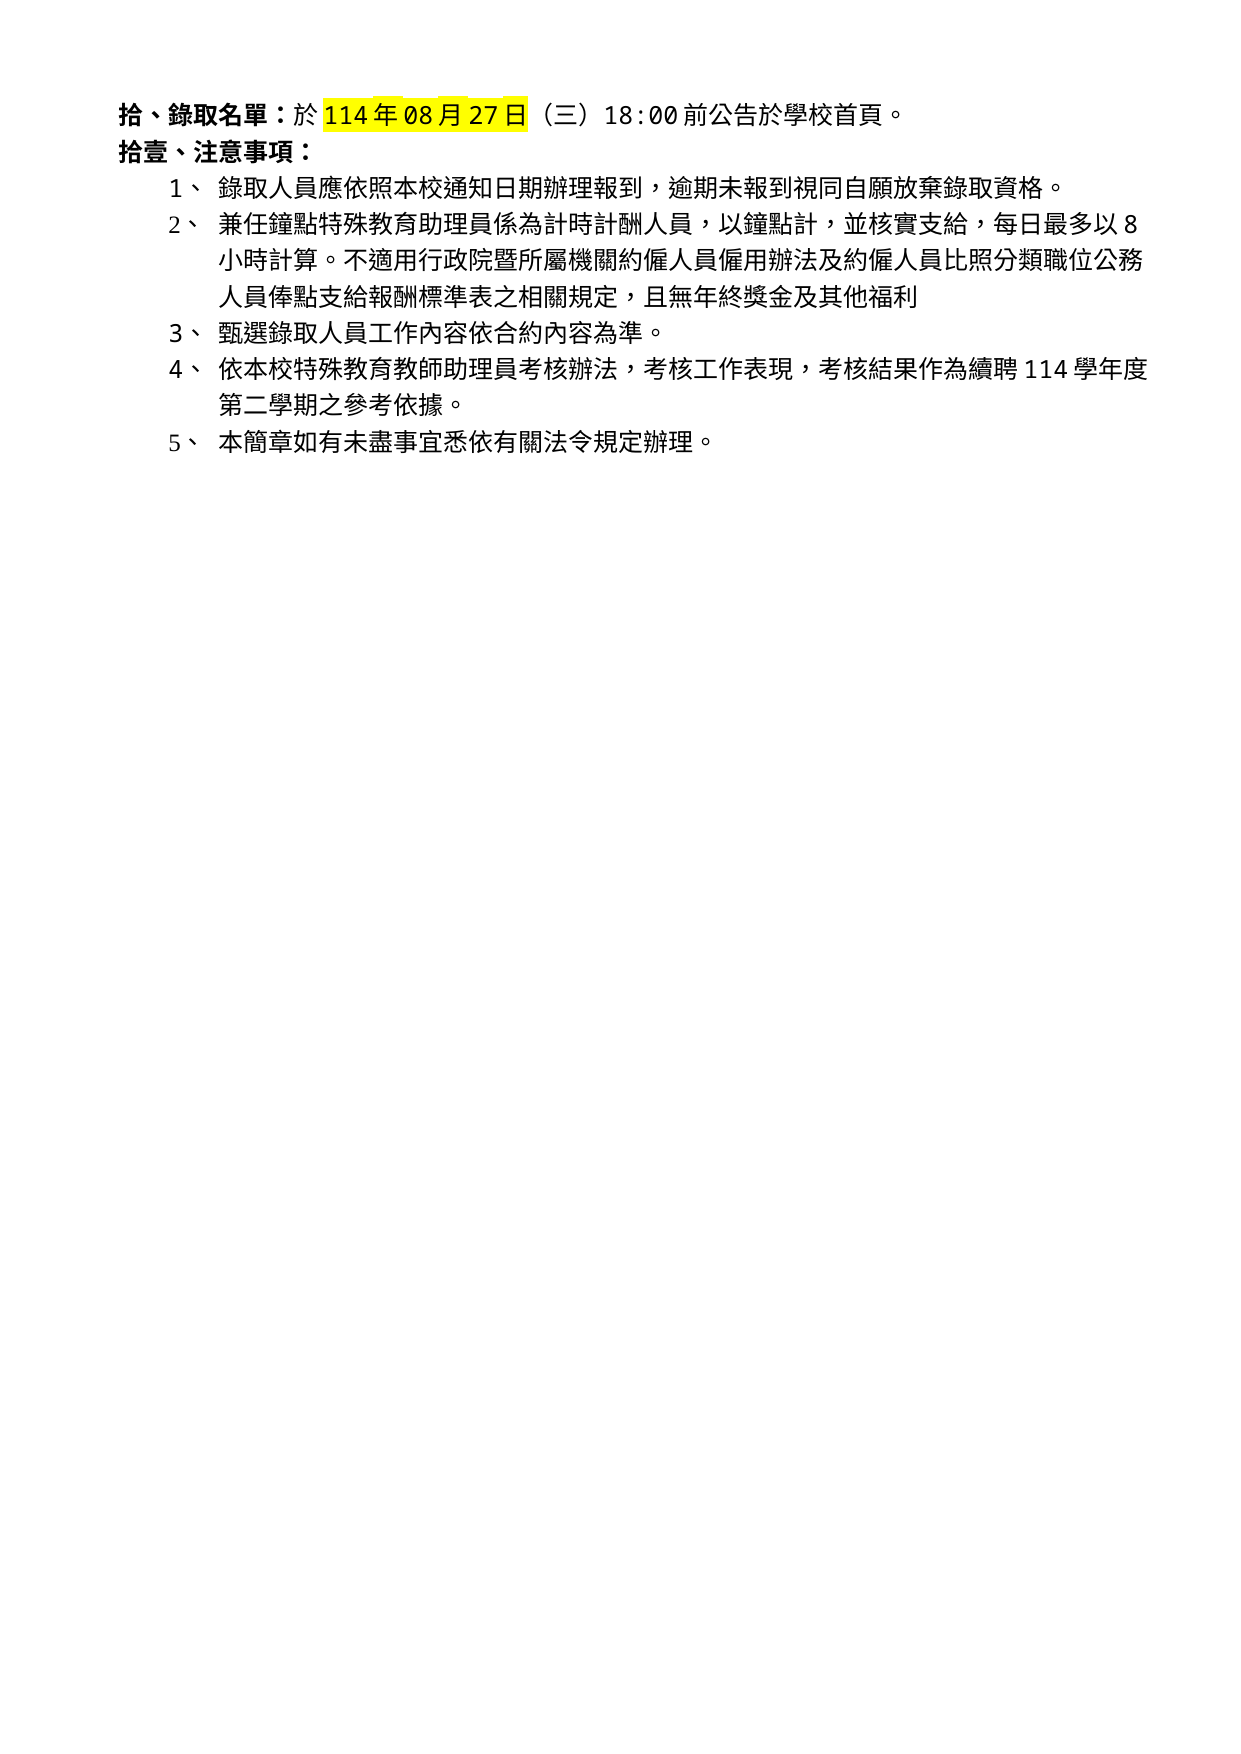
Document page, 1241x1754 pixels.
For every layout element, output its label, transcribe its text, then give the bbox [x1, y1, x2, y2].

list 甄選錄取人員工作內容依合約內容為準。 [168, 313, 1152, 349]
list 依本校特殊教育教師助理員考核辦法，考核工作表現，考核結果作為續聘114學年度第二學期之參考依據。 [168, 349, 1152, 422]
list 錄取人員應依照本校通知日期辦理報到，逾期未報到視同自願放棄錄取資格。 [168, 168, 1152, 204]
list 本簡章如有未盡事宜悉依有關法令規定辦理。 [168, 422, 1152, 458]
text 拾、錄取名單：於114年08月27日（三）18:00前公告於學校首頁。 [118, 96, 1152, 132]
list 兼任鐘點特殊教育助理員係為計時計酬人員，以鐘點計，並核實支給，每日最多以8小時計算。不適用行政院暨所屬機關約僱人員僱用辦法及約僱人員比照分類職位公務人員俸點支給報酬標準表之相關規定，且無年終獎金及其他福利 [168, 204, 1152, 313]
text 拾壹、注意事項： [118, 132, 1152, 168]
